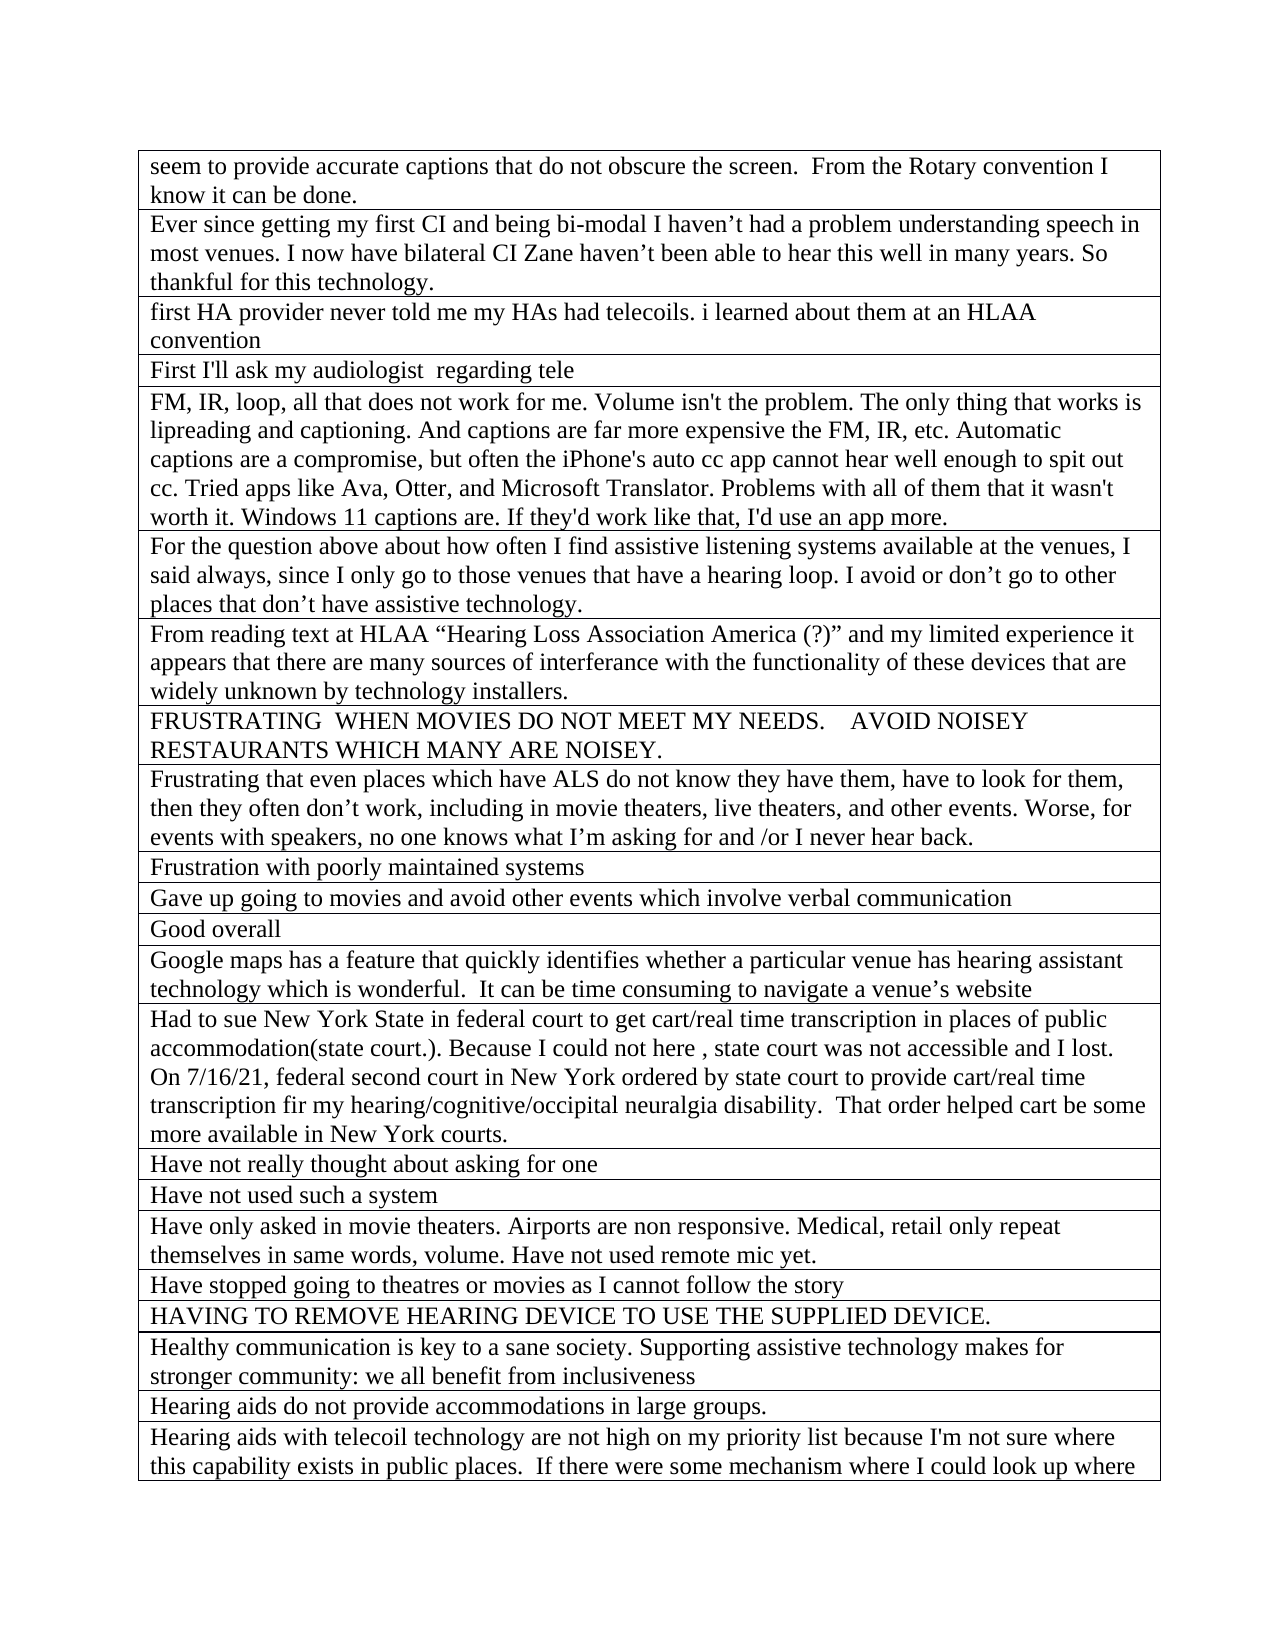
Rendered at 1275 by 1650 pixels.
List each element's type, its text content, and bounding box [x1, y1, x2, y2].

table_cell Frustration with poorly maintained systems [139, 852, 1160, 882]
table_cell For the question above about how often I find assistive listening systems available at the venues, I said always, since I only go to those venues that have a hearing loop. I avoid or don’t go to other places that don’t have assistive technology. [139, 531, 1160, 618]
table_cell Have only asked in movie theaters. Airports are non responsive. Medical, retail only repeat themselves in same words, volume. Have not used remote mic yet. [139, 1211, 1160, 1269]
table_cell From reading text at HLAA “Hearing Loss Association America (?)” and my limited experience it appears that there are many sources of interferance with the functionality of these devices that are widely unknown by technology installers. [139, 619, 1160, 705]
table_cell Have not used such a system [139, 1180, 1160, 1210]
table_cell Frustrating that even places which have ALS do not know they have them, have to look for them, then they often don’t work, including in movie theaters, live theaters, and other events. Worse, for events with speakers, no one knows what I’m asking for and /or I never hear back. [139, 765, 1160, 851]
table_cell FRUSTRATING WHEN MOVIES DO NOT MEET MY NEEDS. AVOID NOISEY RESTAURANTS WHICH MANY ARE NOISEY. [139, 706, 1160, 763]
table_cell HAVING TO REMOVE HEARING DEVICE TO USE THE SUPPLIED DEVICE. [139, 1301, 1160, 1331]
table_cell seem to provide accurate captions that do not obscure the screen. From the Rotary convention I know it can be done. [139, 151, 1160, 208]
table_cell Google maps has a feature that quickly identifies whether a particular venue has hearing assistant technology which is wonderful. It can be time consuming to navigate a venue’s website [139, 946, 1160, 1003]
table_cell First I'll ask my audiologist regarding tele [139, 355, 1160, 386]
table_cell Ever since getting my first CI and being bi-modal I haven’t had a problem understanding speech in most venues. I now have bilateral CI Zane haven’t been able to hear this well in many years. So thankful for this technology. [139, 210, 1160, 296]
table_cell FM, IR, loop, all that does not work for me. Volume isn't the problem. The only thing that works is lipreading and captioning. And captions are far more expensive the FM, IR, etc. Automatic captions are a compromise, but often the iPhone's auto cc app cannot hear well enough to spit out cc. Tried apps like Ava, Otter, and Microsoft Translator. Problems with all of them that it wasn't worth it. Windows 11 captions are. If they'd work like that, I'd use an app more. [139, 387, 1160, 530]
table_cell Gave up going to movies and avoid other events which involve verbal communication [139, 883, 1160, 913]
table_cell Healthy communication is key to a sane society. Supporting assistive technology makes for stronger community: we all benefit from inclusiveness [139, 1333, 1160, 1390]
table_cell Have not really thought about asking for one [139, 1149, 1160, 1179]
table_cell Hearing aids with telecoil technology are not high on my priority list because I'm not sure where this capability exists in public places. If there were some mechanism where I could look up where [139, 1422, 1160, 1480]
table_cell first HA provider never told me my HAs had telecoils. i learned about them at an HLAA convention [139, 297, 1160, 354]
table_cell Good overall [139, 914, 1160, 944]
table_cell Had to sue New York State in federal court to get cart/real time transcription in places of public accommodation(state court.). Because I could not here , state court was not accessible and I lost. On 7/16/21, federal second court in New York ordered by state court to provide cart/real time transcription fir my hearing/cognitive/occipital neuralgia disability. That order helped cart be some more available in New York courts. [139, 1004, 1160, 1148]
table_cell Have stopped going to theatres or movies as I cannot follow the story [139, 1270, 1160, 1300]
table_cell Hearing aids do not provide accommodations in large groups. [139, 1391, 1160, 1421]
